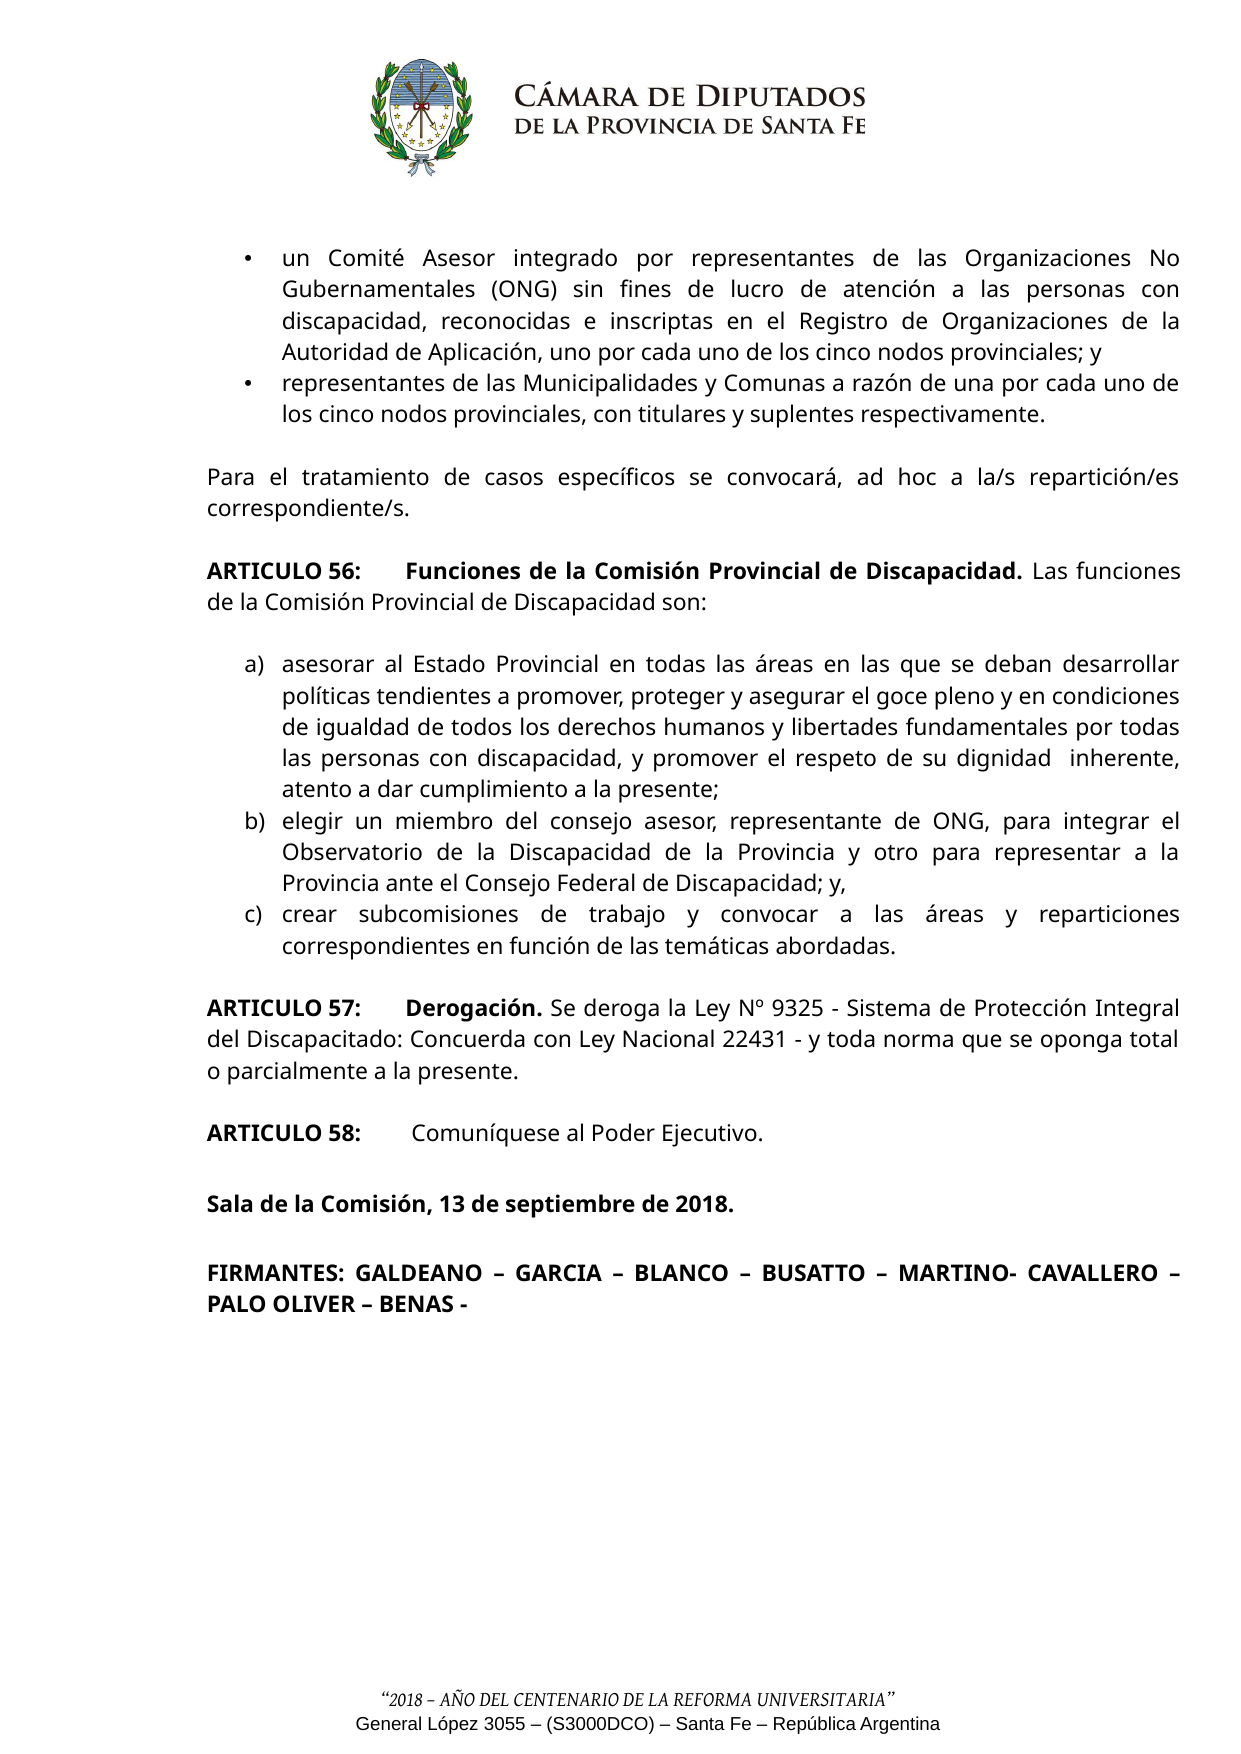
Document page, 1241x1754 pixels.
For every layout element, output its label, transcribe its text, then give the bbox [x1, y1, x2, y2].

list un Comité Asesor integrado por representantes de las Organizaciones No Gubernamentales (ONG) sin fines de lucro de atención a las personas con discapacidad, reconocidas e inscriptas en el Registro de Organizaciones de la Autoridad de Aplicación, uno por cada uno de los cinco nodos provinciales; y [244, 242, 1181, 367]
picture [370, 59, 866, 181]
list representantes de las Municipalidades y Comunas a razón de una por cada uno de los cinco nodos provinciales, con titulares y suplentes respectivamente. [244, 367, 1181, 430]
table_header ARTICULO 56: [207, 555, 405, 585]
list crear subcomisiones de trabajo y convocar a las áreas y reparticiones correspondientes en función de las temáticas abordadas. [244, 898, 1181, 961]
text FIRMANTES: GALDEANO – GARCIA – BLANCO – BUSATTO – MARTINO- CAVALLERO – PALO OLIVER – BENAS - [207, 1257, 1181, 1319]
text Funciones de la Comisión Provincial de Discapacidad. Las funciones de la Comisión Provincial de Discapacidad son: [207, 555, 1181, 617]
text Para el tratamiento de casos específicos se convocará, ad hoc a la/s repartición/es correspondiente/s. [207, 461, 1181, 523]
table_header ARTICULO 58: [207, 1117, 405, 1147]
text Derogación. Se deroga la Ley Nº 9325 - Sistema de Protección Integral del Discapacitado: Concuerda con Ley Nacional 22431 - y toda norma que se oponga total o parcialmente a la presente. [207, 992, 1181, 1086]
text Sala de la Comisión, 13 de septiembre de 2018. [207, 1188, 1181, 1220]
list asesorar al Estado Provincial en todas las áreas en las que se deban desarrollar políticas tendientes a promover, proteger y asegurar el goce pleno y en condiciones de igualdad de todos los derechos humanos y libertades fundamentales por todas las personas con discapacidad, y promover el respeto de su dignidad inherente, atento a dar cumplimiento a la presente; [244, 648, 1181, 805]
table_header ARTICULO 57: [207, 992, 405, 1022]
list elegir un miembro del consejo asesor, representante de ONG, para integrar el Observatorio de la Discapacidad de la Provincia y otro para representar a la Provincia ante el Consejo Federal de Discapacidad; y, [244, 805, 1181, 898]
text Comuníquese al Poder Ejecutivo. [207, 1117, 1181, 1148]
